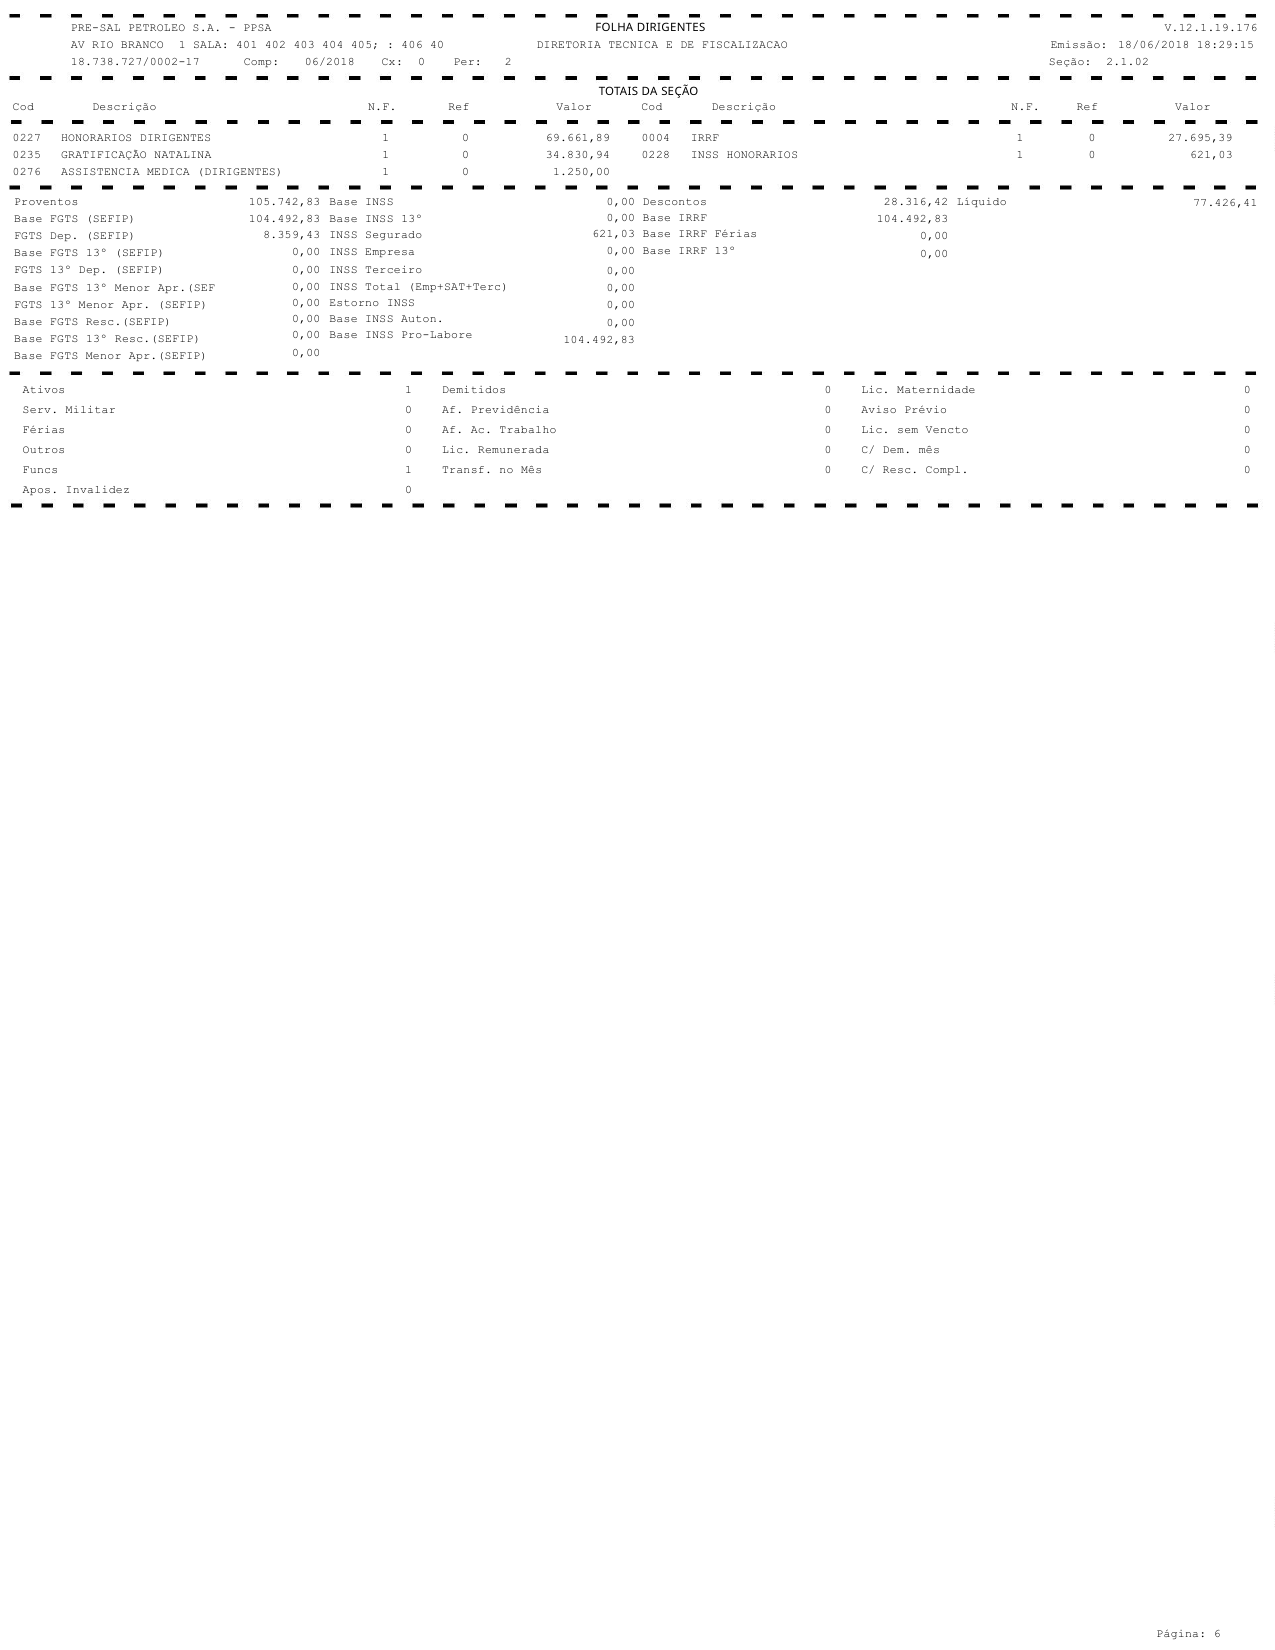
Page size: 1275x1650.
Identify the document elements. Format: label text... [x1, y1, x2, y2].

text Base FGTS Menor Apr.(SEFIP) [14, 348, 240, 362]
text Base FGTS 13º Menor Apr.(SEF [14, 280, 240, 294]
text Per: [453, 55, 499, 68]
text Ref [1076, 99, 1115, 113]
text Base FGTS 13º Resc.(SEFIP) [14, 331, 240, 345]
text 0,00 [606, 298, 652, 312]
text 1 [1016, 147, 1041, 161]
text 06/2018 [304, 55, 372, 68]
text 276 [19, 164, 58, 178]
text C/ Dem. mês [861, 443, 986, 456]
text Lic. sem Vencto [861, 423, 986, 436]
text 0 [405, 403, 429, 416]
text Ativos [22, 383, 83, 396]
text 0,00 Base IRRF 13º [606, 243, 782, 257]
text Valor [1175, 99, 1228, 113]
text V.12.1.19.176 [1164, 21, 1275, 34]
text 0 [1244, 403, 1268, 416]
text 8.738.727/0002-17 [78, 55, 218, 68]
text Cod [641, 99, 680, 113]
picture [0, 0, 1275, 1650]
text 0 [1244, 383, 1268, 396]
text IRRF [691, 130, 816, 144]
text Descrição [92, 99, 174, 113]
text 8.359,43 INSS Segurado [263, 228, 448, 242]
text Aviso Prévio [861, 403, 993, 416]
text 0,00 [920, 229, 1027, 242]
text 0,00 Descontos [606, 194, 782, 208]
text FGTS 13º Dep. (SEFIP) [14, 263, 240, 277]
text Base FGTS 13º (SEFIP) [14, 246, 240, 259]
text 227 [19, 130, 58, 144]
text Transf. no Mês [442, 463, 574, 476]
text Cx: [381, 55, 418, 68]
text Af. Ac. Trabalho [442, 423, 574, 436]
text 104.492,83 [877, 212, 1027, 225]
text Outros [22, 443, 83, 456]
text 235 [19, 147, 58, 161]
text 0,00 [920, 247, 966, 260]
text Página: 6 [1156, 1626, 1237, 1640]
text DIRETORIA TECNICA E DE FISCALIZACAO [536, 38, 813, 51]
text 0 [1088, 147, 1113, 161]
text 0,00 INSS Terceiro [292, 263, 534, 277]
text 621,03 [1190, 147, 1250, 161]
text FGTS Dep. (SEFIP) [14, 229, 154, 242]
text FGTS 13º Menor Apr. (SEFIP) [14, 297, 240, 311]
text 27.695,39 [1168, 130, 1250, 144]
text N.F. [368, 99, 414, 113]
text Descrição [711, 99, 793, 113]
text Serv. Militar [22, 403, 133, 416]
text 0 [824, 463, 849, 476]
text 104.492,83 Base INSS 13º [249, 212, 448, 225]
text 0 [405, 423, 429, 436]
text 1 [1016, 130, 1041, 144]
text 105.742,83 Base INSS [249, 194, 416, 208]
text HONORARIOS DIRIGENTES [61, 130, 234, 144]
text GRATIFICAÇÃO NATALINA [61, 147, 234, 161]
text 1 [405, 463, 429, 476]
text 0 [824, 443, 849, 456]
text TOTAIS DA SEÇÃO [598, 84, 723, 98]
text 1 [405, 383, 429, 396]
text Comp: [243, 55, 297, 68]
text 0 [462, 164, 486, 178]
text 28.316,42 Líquido [884, 194, 1027, 208]
text 69.661,89 [546, 130, 627, 144]
text ASSISTENCIA MEDICA (DIRIGENTES) [61, 164, 309, 178]
text 0 [462, 147, 486, 161]
text 1 [382, 130, 406, 144]
text 0,00 Base INSS Auton. [292, 312, 534, 325]
text 0004 [641, 130, 687, 144]
text 0,00 Estorno INSS [292, 296, 534, 309]
text 0 [12, 147, 19, 161]
text 0,00 INSS Total (Emp+SAT+Terc) [292, 279, 534, 293]
text Férias [22, 423, 133, 436]
text Base FGTS Resc.(SEFIP) [14, 314, 240, 328]
text 0,00 [606, 264, 652, 277]
text 1.250,00 [553, 164, 627, 178]
text Proventos [14, 194, 96, 208]
text Cod [12, 99, 51, 113]
text 0 [824, 403, 849, 416]
text 0 [462, 130, 486, 144]
text Valor [556, 99, 609, 113]
text Demitidos [442, 383, 524, 396]
text 0,00 [292, 345, 534, 359]
text 0,00 [606, 281, 652, 294]
text Seção: 2.1.02 [1049, 55, 1166, 68]
text 1 [382, 147, 406, 161]
text 0,00 [606, 315, 652, 329]
text Apos. Invalidez [22, 483, 147, 496]
text INSS HONORARIOS [691, 147, 816, 161]
text N.F. [1011, 99, 1057, 113]
text 0 [405, 443, 429, 456]
text 77.426,41 [1193, 196, 1275, 209]
text Lic. Remunerada [442, 443, 574, 456]
text Base FGTS (SEFIP) [14, 212, 154, 225]
text 0228 [641, 147, 687, 161]
text FOLHA DIRIGENTES [595, 21, 727, 34]
text AV RIO BRANCO 1 SALA: 401 402 403 404 405; : 406 40 [71, 38, 469, 51]
text Ref [448, 99, 499, 113]
text 0 [824, 423, 849, 436]
text 0,00 Base INSS Pro-Labore [292, 328, 534, 342]
text 0 [1244, 463, 1268, 476]
text 18/06/2018 18:29:15 [1118, 38, 1275, 51]
text 0 [1244, 423, 1268, 436]
text 0 [12, 164, 19, 178]
text Af. Previdência [442, 403, 574, 416]
text 0 [12, 130, 19, 144]
text Emissão: [1050, 38, 1118, 51]
text 1 [382, 164, 406, 178]
text 34.830,94 [546, 147, 627, 161]
text 0 [405, 483, 429, 496]
text 2 [504, 55, 529, 68]
text 0 [1244, 443, 1268, 456]
text Lic. Maternidade [861, 383, 993, 396]
text Funcs [22, 463, 76, 476]
text 1 [71, 55, 78, 68]
text 0,00 Base IRRF [606, 211, 782, 224]
text PRE-SAL PETROLEO S.A. - PPSA [71, 21, 297, 34]
text C/ Resc. Compl. [861, 463, 986, 476]
text 621,03 Base IRRF Férias [592, 227, 782, 241]
text 0 [418, 55, 442, 68]
text 0 [1088, 130, 1113, 144]
text 104.492,83 [563, 332, 652, 346]
text 0,00 INSS Empresa [292, 244, 448, 258]
text 0 [824, 383, 849, 396]
